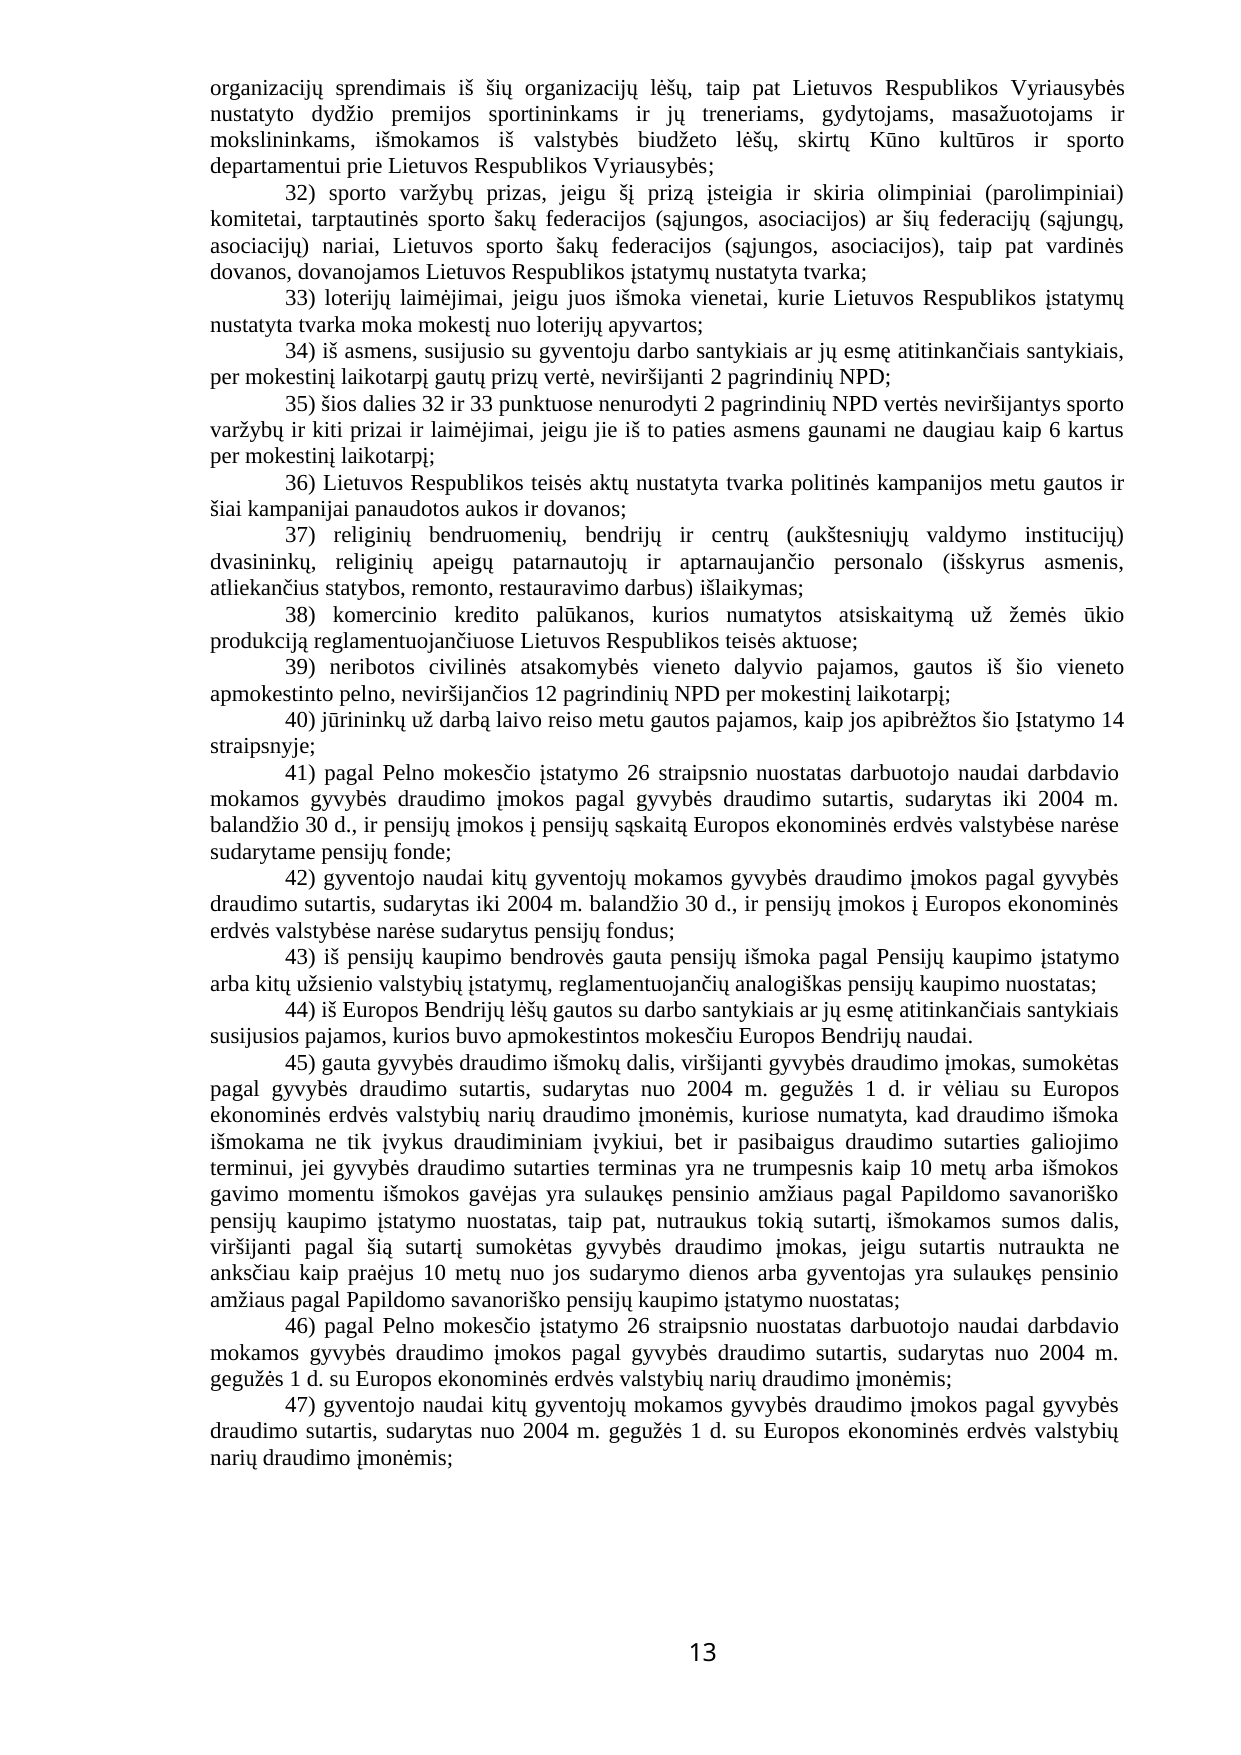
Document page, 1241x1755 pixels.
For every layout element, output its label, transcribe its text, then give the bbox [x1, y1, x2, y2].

text 42) gyventojo naudai kitų gyventojų mokamos gyvybės draudimo įmokos pagal gyvybės draudimo sutartis, sudarytas iki 2004 m. balandžio 30 d., ir pensijų įmokos į Europos ekonominės erdvės valstybėse narėse sudarytus pensijų fondus; [210, 864, 1120, 943]
text 46) pagal Pelno mokesčio įstatymo 26 straipsnio nuostatas darbuotojo naudai darbdavio mokamos gyvybės draudimo įmokos pagal gyvybės draudimo sutartis, sudarytas nuo 2004 m. gegužės 1 d. su Europos ekonominės erdvės valstybių narių draudimo įmonėmis; [210, 1312, 1120, 1391]
text 47) gyventojo naudai kitų gyventojų mokamos gyvybės draudimo įmokos pagal gyvybės draudimo sutartis, sudarytas nuo 2004 m. gegužės 1 d. su Europos ekonominės erdvės valstybių narių draudimo įmonėmis; [210, 1391, 1120, 1470]
text 37) religinių bendruomenių, bendrijų ir centrų (aukštesniųjų valdymo institucijų) dvasininkų, religinių apeigų patarnautojų ir aptarnaujančio personalo (išskyrus asmenis, atliekančius statybos, remonto, restauravimo darbus) išlaikymas; [210, 522, 1126, 601]
text 40) jūrininkų už darbą laivo reiso metu gautos pajamos, kaip jos apibrėžtos šio Įstatymo 14 straipsnyje; [210, 706, 1126, 759]
text 43) iš pensijų kaupimo bendrovės gauta pensijų išmoka pagal Pensijų kaupimo įstatymo arba kitų užsienio valstybių įstatymų, reglamentuojančių analogiškas pensijų kaupimo nuostatas; [210, 943, 1120, 996]
text 41) pagal Pelno mokesčio įstatymo 26 straipsnio nuostatas darbuotojo naudai darbdavio mokamos gyvybės draudimo įmokos pagal gyvybės draudimo sutartis, sudarytas iki 2004 m. balandžio 30 d., ir pensijų įmokos į pensijų sąskaitą Europos ekonominės erdvės valstybėse narėse sudarytame pensijų fonde; [210, 759, 1120, 864]
text 32) sporto varžybų prizas, jeigu šį prizą įsteigia ir skiria olimpiniai (parolimpiniai) komitetai, tarptautinės sporto šakų federacijos (sąjungos, asociacijos) ar šių federacijų (sąjungų, asociacijų) nariai, Lietuvos sporto šakų federacijos (sąjungos, asociacijos), taip pat vardinės dovanos, dovanojamos Lietuvos Respublikos įstatymų nustatyta tvarka; [210, 179, 1126, 284]
text 36) Lietuvos Respublikos teisės aktų nustatyta tvarka politinės kampanijos metu gautos ir šiai kampanijai panaudotos aukos ir dovanos; [210, 469, 1126, 522]
text 39) neribotos civilinės atsakomybės vieneto dalyvio pajamos, gautos iš šio vieneto apmokestinto pelno, neviršijančios 12 pagrindinių NPD per mokestinį laikotarpį; [210, 653, 1126, 706]
text 38) komercinio kredito palūkanos, kurios numatytos atsiskaitymą už žemės ūkio produkciją reglamentuojančiuose Lietuvos Respublikos teisės aktuose; [210, 601, 1126, 653]
text 35) šios dalies 32 ir 33 punktuose nenurodyti 2 pagrindinių NPD vertės neviršijantys sporto varžybų ir kiti prizai ir laimėjimai, jeigu jie iš to paties asmens gaunami ne daugiau kaip 6 kartus per mokestinį laikotarpį; [210, 390, 1126, 469]
text 44) iš Europos Bendrijų lėšų gautos su darbo santykiais ar jų esmę atitinkančiais santykiais susijusios pajamos, kurios buvo apmokestintos mokesčiu Europos Bendrijų naudai. [210, 996, 1120, 1049]
text organizacijų sprendimais iš šių organizacijų lėšų, taip pat Lietuvos Respublikos Vyriausybės nustatyto dydžio premijos sportininkams ir jų treneriams, gydytojams, masažuotojams ir mokslininkams, išmokamos iš valstybės biudžeto lėšų, skirtų Kūno kultūros ir sporto departamentui prie Lietuvos Respublikos Vyriausybės; [210, 73, 1126, 179]
text 34) iš asmens, susijusio su gyventoju darbo santykiais ar jų esmę atitinkančiais santykiais, per mokestinį laikotarpį gautų prizų vertė, neviršijanti 2 pagrindinių NPD; [210, 337, 1126, 390]
text 45) gauta gyvybės draudimo išmokų dalis, viršijanti gyvybės draudimo įmokas, sumokėtas pagal gyvybės draudimo sutartis, sudarytas nuo 2004 m. gegužės 1 d. ir vėliau su Europos ekonominės erdvės valstybių narių draudimo įmonėmis, kuriose numatyta, kad draudimo išmoka išmokama ne tik įvykus draudiminiam įvykiui, bet ir pasibaigus draudimo sutarties galiojimo terminui, jei gyvybės draudimo sutarties terminas yra ne trumpesnis kaip 10 metų arba išmokos gavimo momentu išmokos gavėjas yra sulaukęs pensinio amžiaus pagal Papildomo savanoriško pensijų kaupimo įstatymo nuostatas, taip pat, nutraukus tokią sutartį, išmokamos sumos dalis, viršijanti pagal šią sutartį sumokėtas gyvybės draudimo įmokas, jeigu sutartis nutraukta ne anksčiau kaip praėjus 10 metų nuo jos sudarymo dienos arba gyventojas yra sulaukęs pensinio amžiaus pagal Papildomo savanoriško pensijų kaupimo įstatymo nuostatas; [210, 1049, 1120, 1312]
text 33) loterijų laimėjimai, jeigu juos išmoka vienetai, kurie Lietuvos Respublikos įstatymų nustatyta tvarka moka mokestį nuo loterijų apyvartos; [210, 284, 1126, 337]
